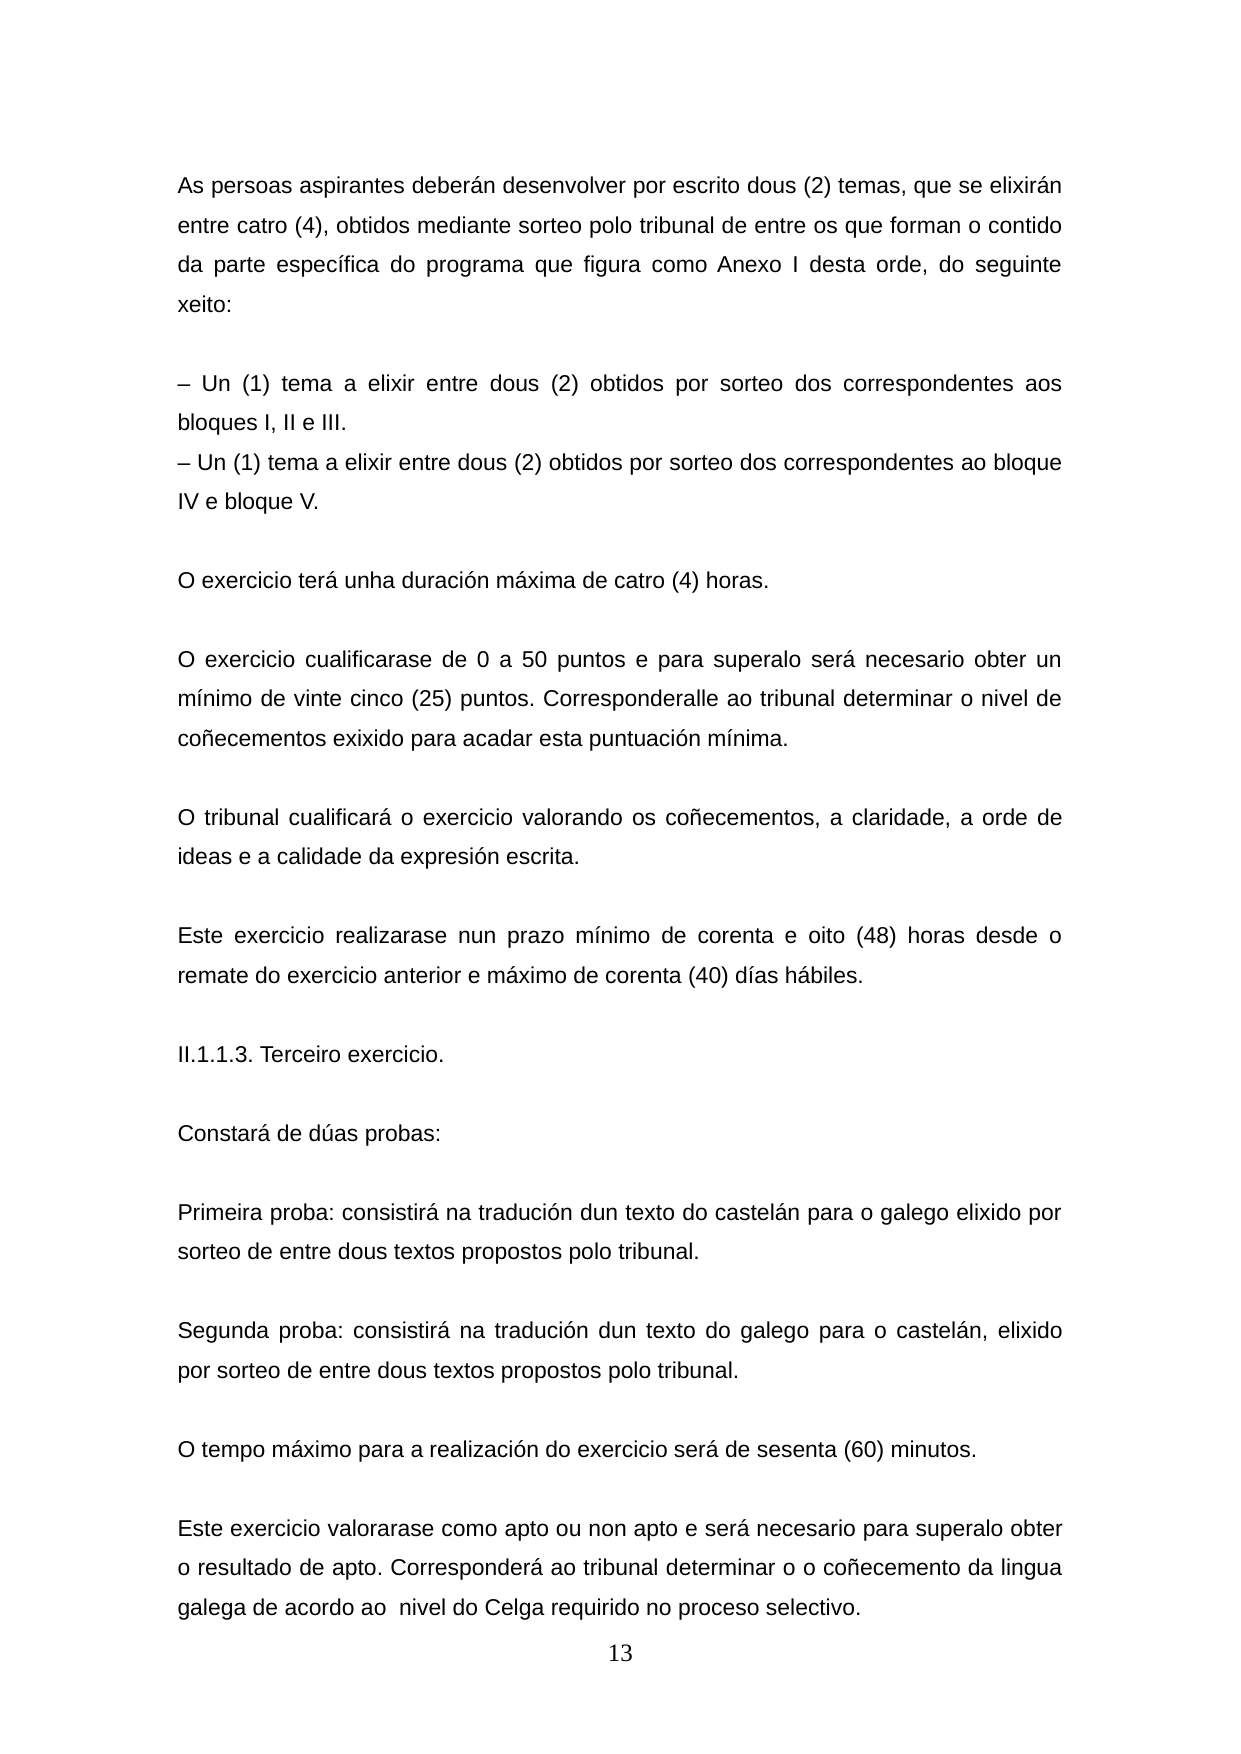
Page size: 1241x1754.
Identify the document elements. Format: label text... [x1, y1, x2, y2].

text O exercicio terá unha duración máxima de catro (4) horas. [177, 567, 1063, 593]
text O tribunal cualificará o exercicio valorando os coñecementos, a claridade, a orde de ideas e a calidade da expresión escrita. [177, 804, 1063, 870]
text Este exercicio realizarase nun prazo mínimo de corenta e oito (48) horas desde o remate do exercicio anterior e máximo de corenta (40) días hábiles. [177, 922, 1063, 988]
text Primeira proba: consistirá na tradución dun texto do castelán para o galego elixido por sorteo de entre dous textos propostos polo tribunal. [177, 1199, 1063, 1264]
text Segunda proba: consistirá na tradución dun texto do galego para o castelán, elixido por sorteo de entre dous textos propostos polo tribunal. [177, 1317, 1063, 1383]
text As persoas aspirantes deberán desenvolver por escrito dous (2) temas, que se elixirán entre catro (4), obtidos mediante sorteo polo tribunal de entre os que forman o contido da parte específica do programa que figura como Anexo I desta orde, do seguinte xeito: [177, 172, 1063, 317]
text II.1.1.3. Terceiro exercicio. [177, 1041, 1063, 1067]
text Constará de dúas probas: [177, 1120, 1063, 1146]
text – Un (1) tema a elixir entre dous (2) obtidos por sorteo dos correspondentes aos bloques I, II e III. [177, 369, 1063, 435]
text – Un (1) tema a elixir entre dous (2) obtidos por sorteo dos correspondentes ao bloque IV e bloque V. [177, 448, 1063, 514]
text O exercicio cualificarase de 0 a 50 puntos e para superalo será necesario obter un mínimo de vinte cinco (25) puntos. Corresponderalle ao tribunal determinar o nivel de coñecementos exixido para acadar esta puntuación mínima. [177, 646, 1063, 751]
text Este exercicio valorarase como apto ou non apto e será necesario para superalo obter o resultado de apto. Corresponderá ao tribunal determinar o o coñecemento da lingua galega de acordo ao nivel do Celga requirido no proceso selectivo. [177, 1514, 1063, 1620]
text O tempo máximo para a realización do exercicio será de sesenta (60) minutos. [177, 1436, 1063, 1462]
